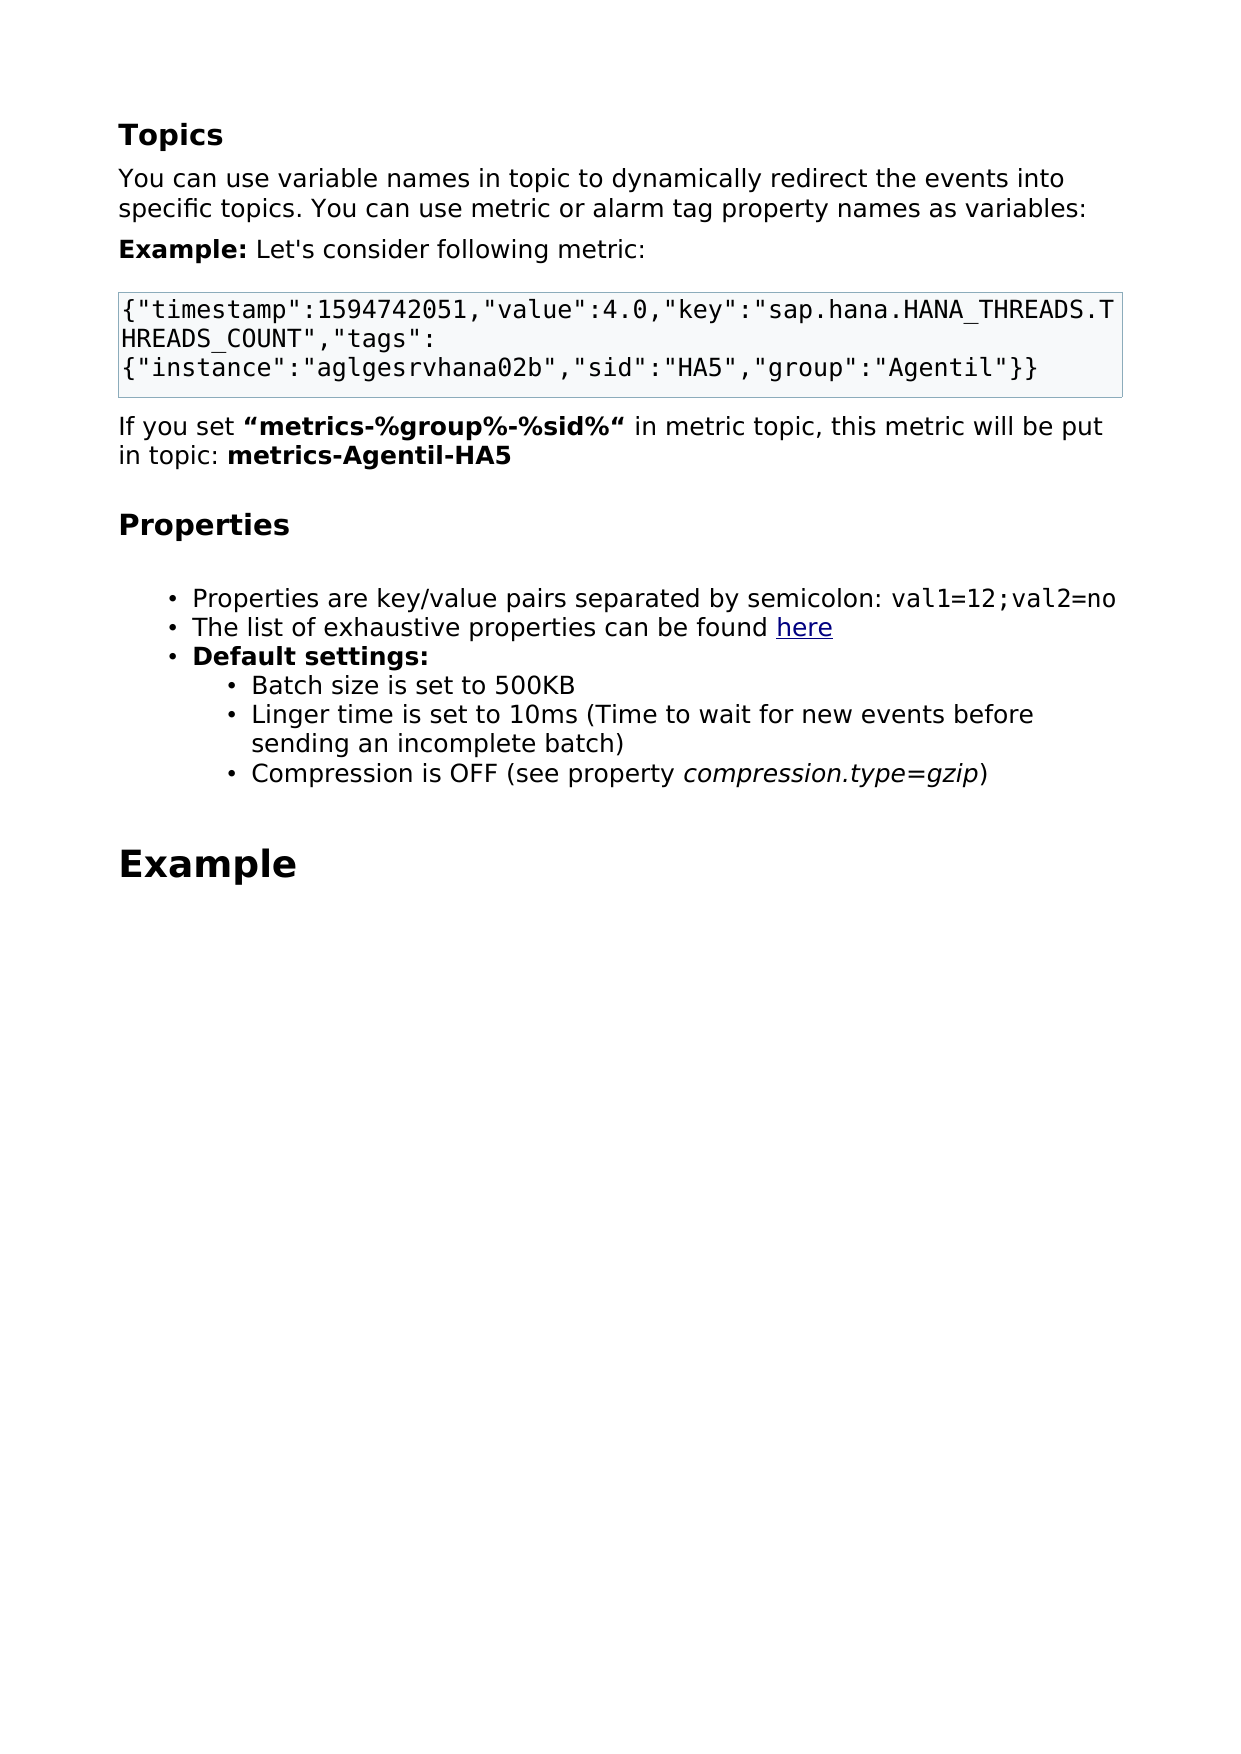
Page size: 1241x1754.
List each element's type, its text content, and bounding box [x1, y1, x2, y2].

list Properties are key/value pairs separated by semicolon: val1=12;val2=no [177, 584, 1122, 613]
table_header {"timestamp":1594742051,"value":4.0,"key":"sap.hana.HANA_THREADS.THREADS_COUNT","tags":{"instance":"aglgesrvhana02b","sid":"HA5","group":"Agentil"}} [119, 293, 1122, 397]
list Compression is OFF (see property compression.type=gzip) [236, 759, 1122, 788]
text You can use variable names in topic to dynamically redirect the events into specific topics. You can use metric or alarm tag property names as variables: [118, 164, 1122, 223]
subtitle Properties [118, 508, 1122, 542]
text If you set “metrics-%group%-%sid%“ in metric topic, this metric will be put in topic: metrics-Agentil-HA5 [118, 412, 1122, 470]
list The list of exhaustive properties can be found here [177, 613, 1122, 642]
list Default settings: [177, 642, 1122, 671]
subtitle Example [118, 842, 1122, 886]
text Example: Let's consider following metric: [118, 235, 1122, 264]
list Batch size is set to 500KB [236, 671, 1122, 700]
subtitle Topics [118, 118, 1122, 152]
list Linger time is set to 10ms (Time to wait for new events before sending an incomplete batch) [236, 700, 1122, 759]
